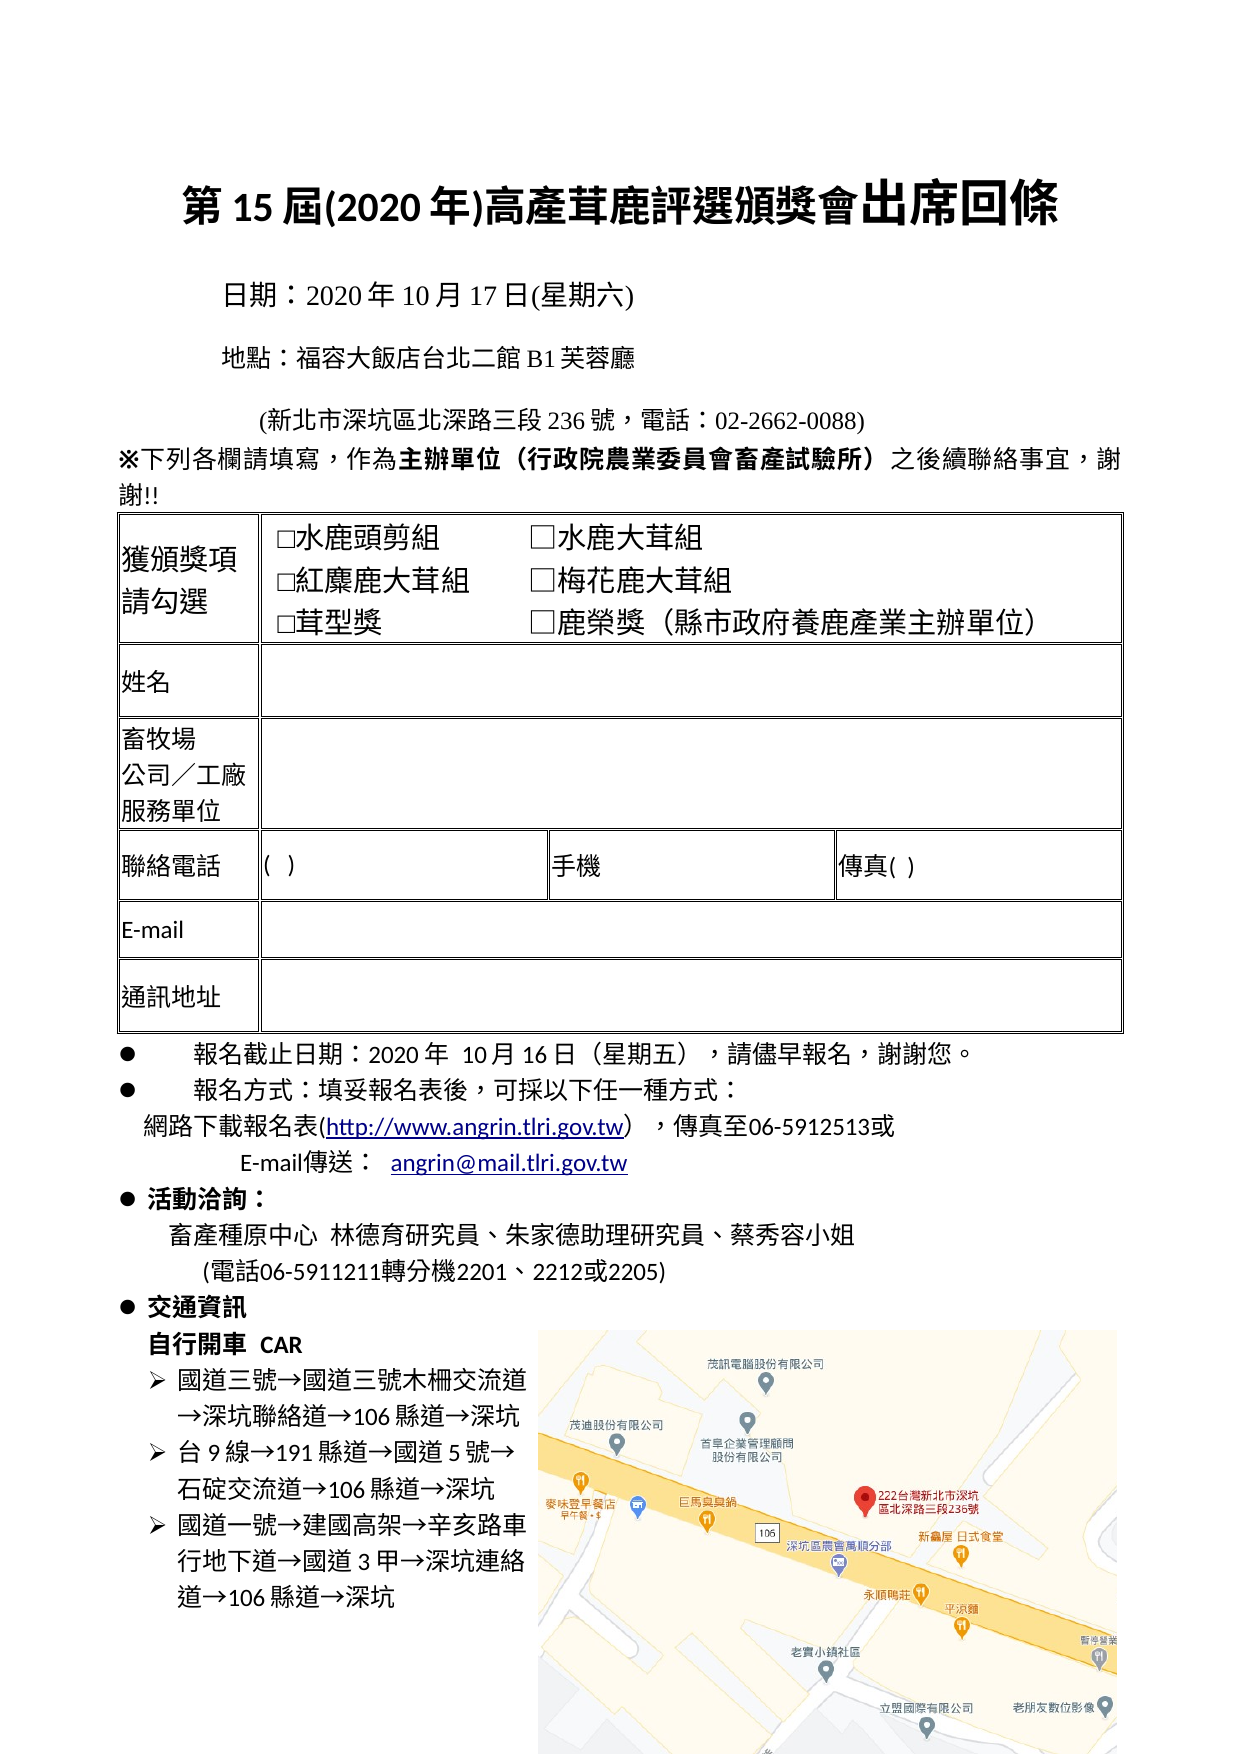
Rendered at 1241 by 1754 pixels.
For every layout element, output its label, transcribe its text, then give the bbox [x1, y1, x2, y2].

table_cell [262, 960, 1121, 1031]
table_cell E-mail [120, 902, 258, 957]
text 日期：2020年10月17日(星期六) [221, 252, 1122, 314]
table_cell 手機 [550, 831, 834, 898]
table_cell ( ) [262, 831, 547, 898]
list 報名截止日期：2020年 10月16日（星期五），請儘早報名，謝謝您。 [118, 1034, 1122, 1070]
list 交通資訊 [118, 1288, 1122, 1324]
text 地點：福容大飯店台北二館B1芙蓉廳 [221, 314, 1122, 377]
table_cell [262, 719, 1121, 828]
table_cell 聯絡電話 [120, 831, 258, 898]
table_cell [262, 645, 1121, 716]
text 網路下載報名表(http://www.angrin.tlri.gov.tw），傳真至06-5912513或 [118, 1107, 1120, 1143]
table_header □水鹿頭剪組 □水鹿大茸組 □紅麋鹿大茸組 □梅花鹿大茸組 □茸型獎 □鹿榮獎（縣市政府養鹿產業主辦單位） [262, 515, 1121, 642]
table_header 獲頒獎項請勾選 [120, 515, 258, 642]
text (電話06-5911211轉分機2201、2212或2205) [168, 1252, 1120, 1288]
table_cell 傳真( ) [837, 831, 1121, 898]
list 國道三號→國道三號木柵交流道→深坑聯絡道→106縣道→深坑 [148, 1360, 538, 1433]
text ※下列各欄請填寫，作為主辦單位（行政院農業委員會畜產試驗所）之後續聯絡事宜，謝謝!! [118, 439, 1122, 512]
list 台9線→191縣道→國道5號→ 石碇交流道→106縣道→深坑 [148, 1433, 538, 1505]
table_cell [262, 902, 1121, 957]
text E-mail傳送： angrin@mail.tlri.gov.tw [240, 1143, 1120, 1179]
list 報名方式：填妥報名表後，可採以下任一種方式： [118, 1070, 1120, 1107]
table_cell 畜牧場 公司／工廠服務單位 [120, 719, 258, 828]
text 第15屆(2020年)高產茸鹿評選頒獎會出席回條 [118, 127, 1122, 252]
text 自行開車 CAR [148, 1324, 1122, 1360]
list 國道一號→建國高架→辛亥路車行地下道→國道3甲→深坑連絡道→106縣道→深坑 [148, 1505, 538, 1614]
text 畜產種原中心 林德育研究員、朱家德助理研究員、蔡秀容小姐 [168, 1215, 1120, 1252]
text (新北市深坑區北深路三段236號，電話：02-2662-0088) [221, 377, 1122, 439]
table_cell 通訊地址 [120, 960, 258, 1031]
table_cell 姓名 [120, 645, 258, 716]
list 活動洽詢： [118, 1179, 1120, 1215]
